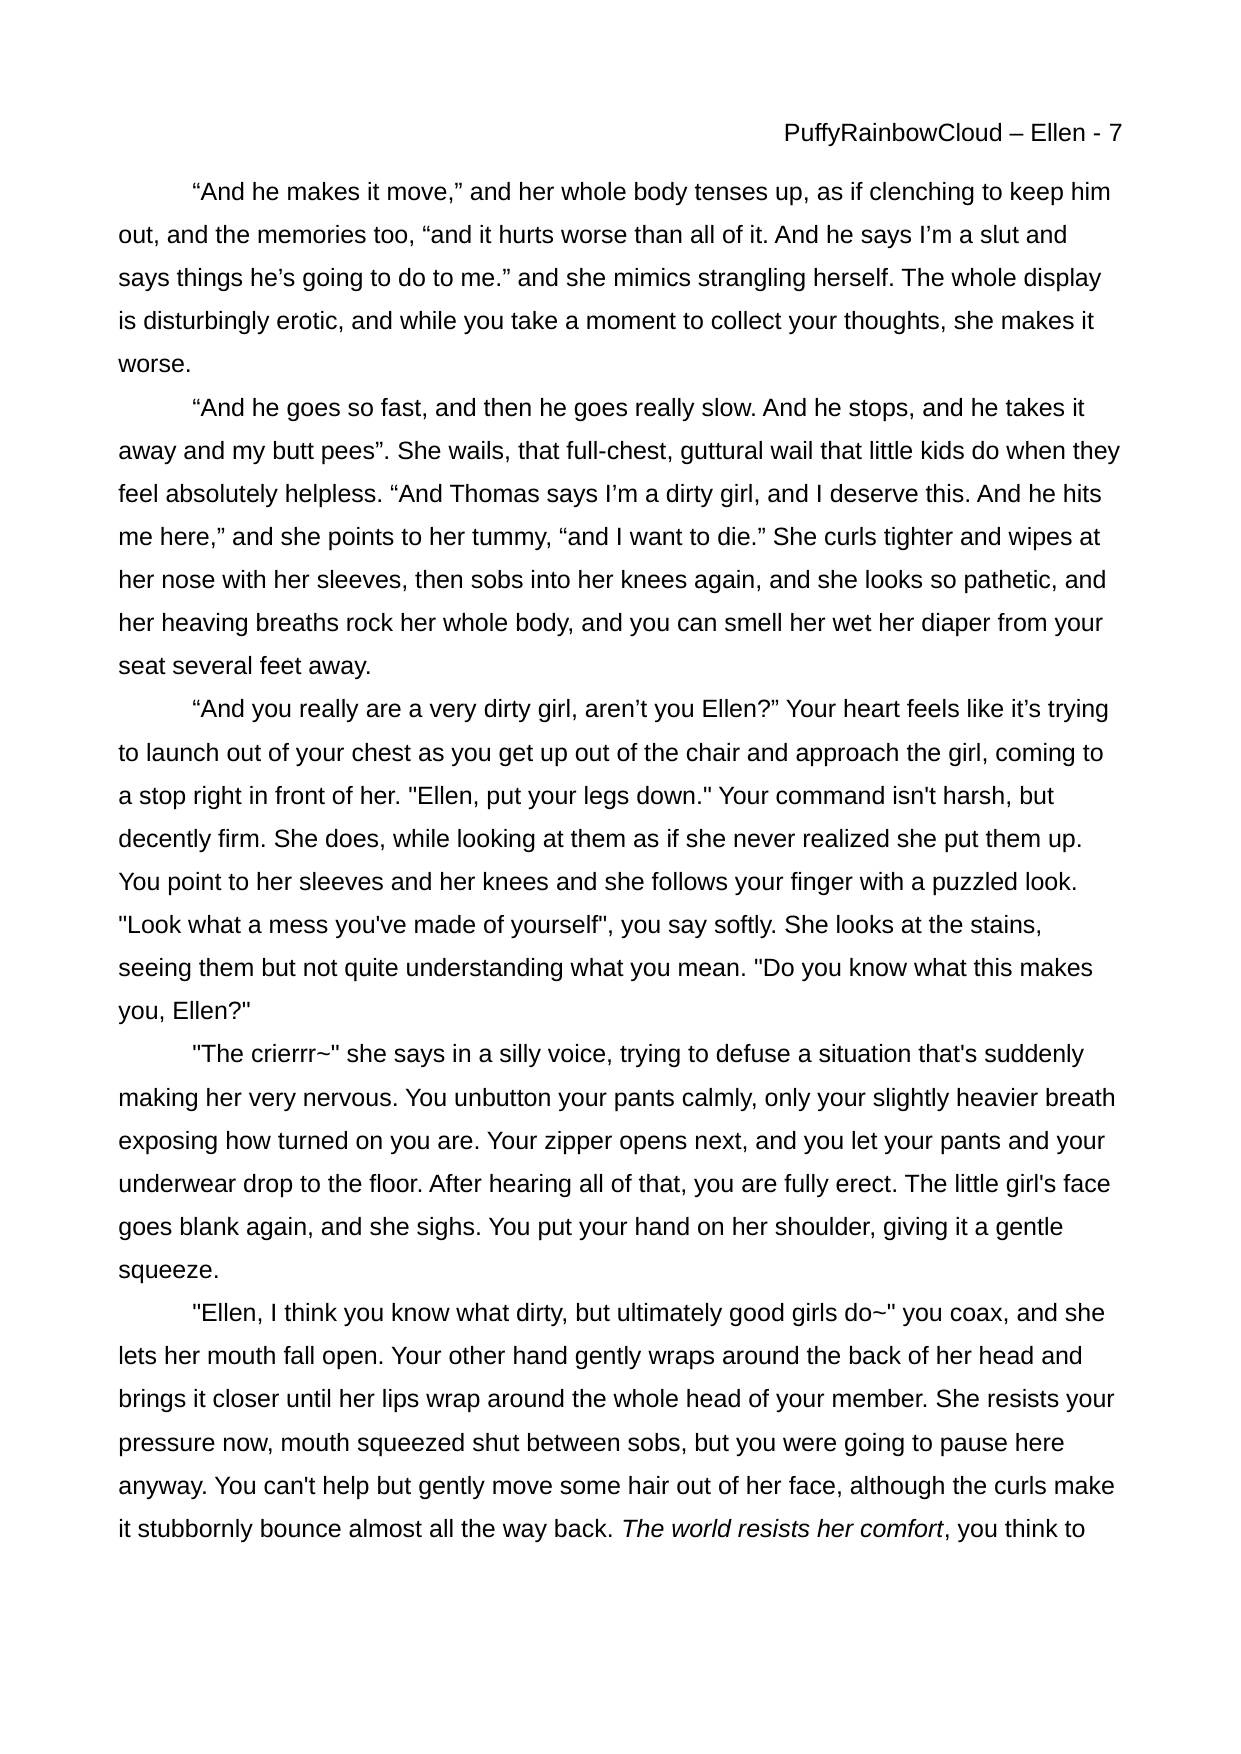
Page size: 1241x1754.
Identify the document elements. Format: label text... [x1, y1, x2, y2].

text "Ellen, I think you know what dirty, but ultimately good girls do~" you coax, and she lets her mouth fall open. Your other hand gently wraps around the back of her head and brings it closer until her lips wrap around the whole head of your member. She resists your pressure now, mouth squeezed shut between sobs, but you were going to pause here anyway. You can't help but gently move some hair out of her face, although the curls make it stubbornly bounce almost all the way back. The world resists her comfort, you think to [118, 1298, 1122, 1542]
text “And you really are a very dirty girl, aren’t you Ellen?” Your heart feels like it’s trying to launch out of your chest as you get up out of the chair and approach the girl, coming to a stop right in front of her. "Ellen, put your legs down." Your command isn't harsh, but decently firm. She does, while looking at them as if she never realized she put them up. You point to her sleeves and her knees and she follows your finger with a puzzled look. "Look what a mess you've made of yourself", you say softly. She looks at the stains, seeing them but not quite understanding what you mean. "Do you know what this makes you, Ellen?" [118, 694, 1122, 1025]
text “And he makes it move,” and her whole body tenses up, as if clenching to keep him out, and the memories too, “and it hurts worse than all of it. And he says I’m a slut and says things he’s going to do to me.” and she mimics strangling herself. The whole display is disturbingly erotic, and while you take a moment to collect your thoughts, she makes it worse. [118, 177, 1122, 378]
text “And he goes so fast, and then he goes really slow. And he stops, and he takes it away and my butt pees”. She wails, that full-chest, guttural wail that little kids do when they feel absolutely helpless. “And Thomas says I’m a dirty girl, and I deserve this. And he hits me here,” and she points to her tummy, “and I want to die.” She curls tighter and wipes at her nose with her sleeves, then sobs into her knees again, and she looks so pathetic, and her heaving breaths rock her whole body, and you can smell her wet her diaper from your seat several feet away. [118, 392, 1122, 680]
text "The crierrr~" she says in a silly voice, trying to defuse a situation that's suddenly making her very nervous. You unbutton your pants calmly, only your slightly heavier breath exposing how turned on you are. Your zipper opens next, and you let your pants and your underwear drop to the floor. After hearing all of that, you are fully erect. The little girl's face goes blank again, and she sighs. You put your hand on her shoulder, giving it a gentle squeeze. [118, 1039, 1122, 1284]
